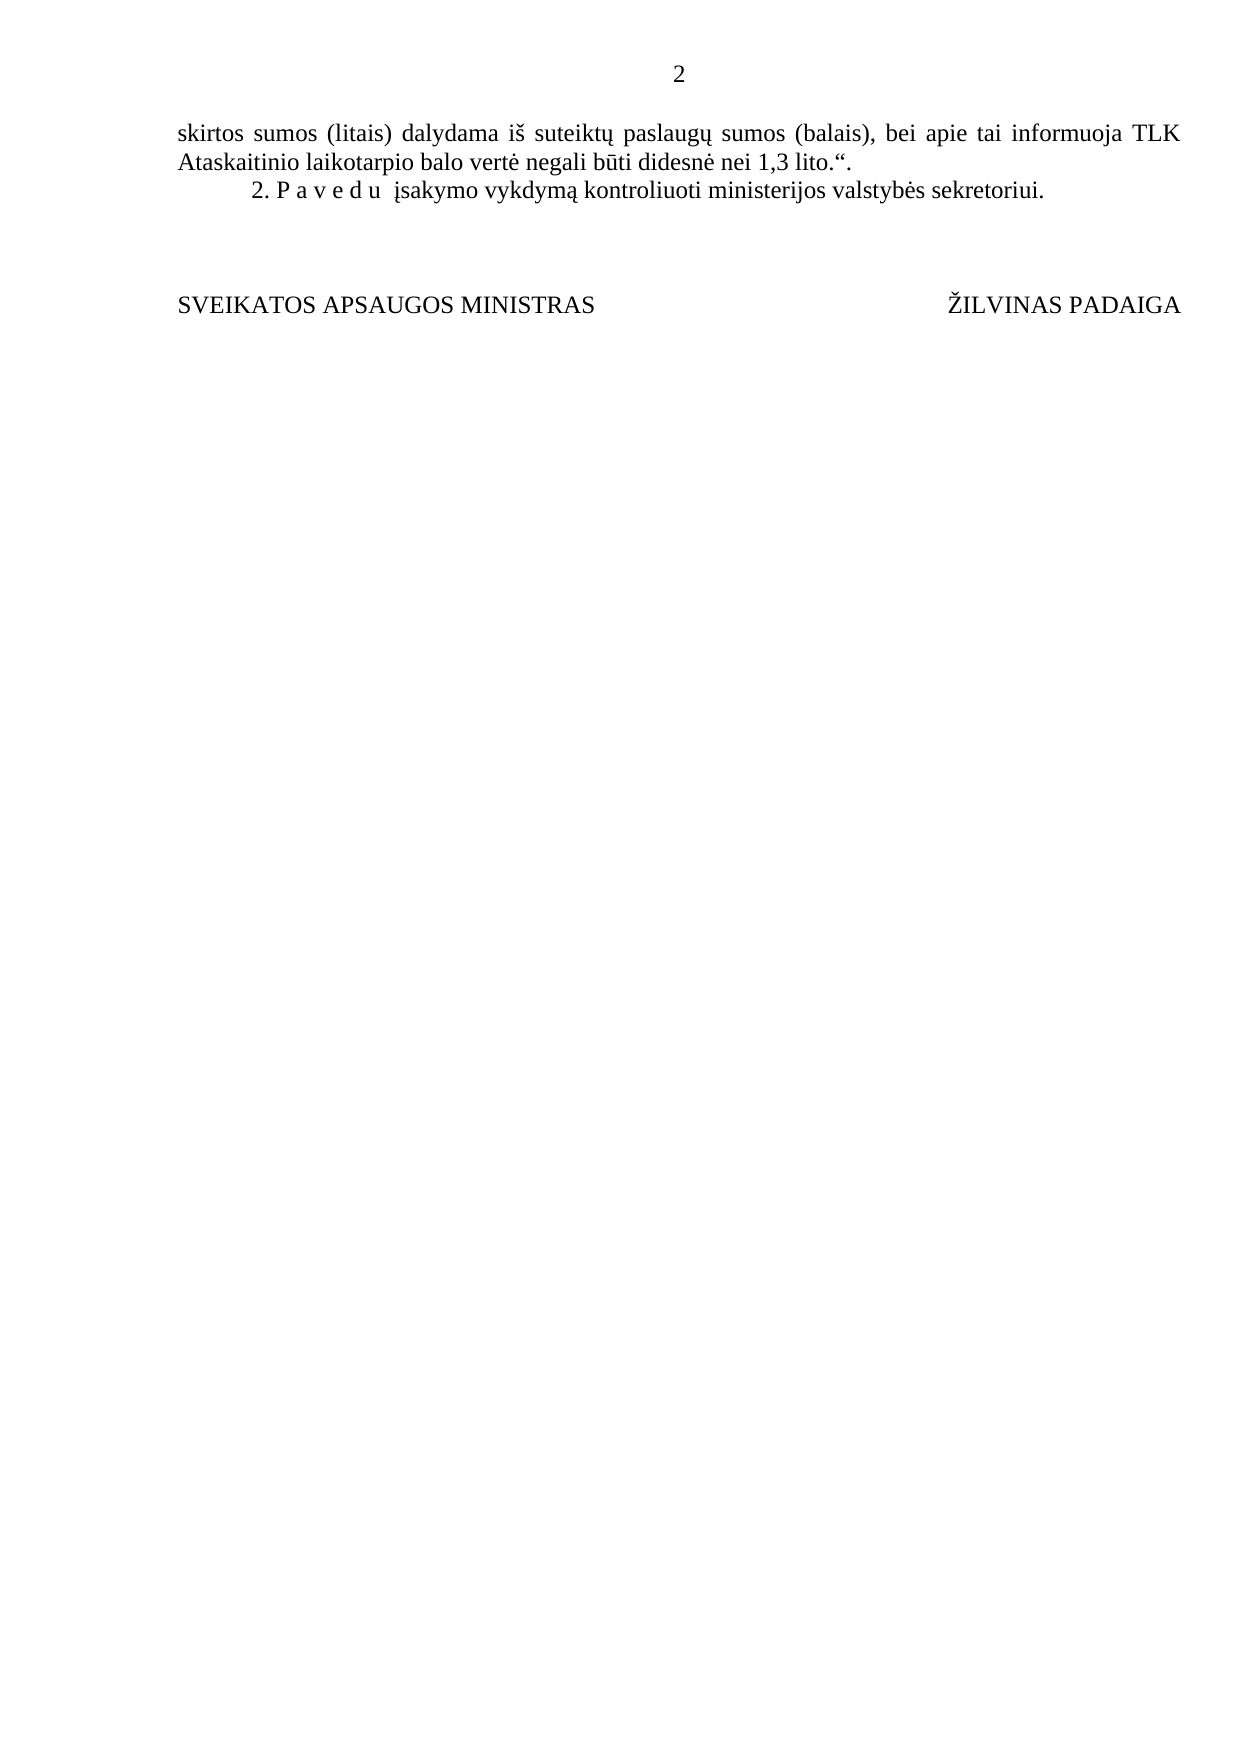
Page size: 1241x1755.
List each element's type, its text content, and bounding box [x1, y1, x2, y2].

text SVEIKATOS APSAUGOS MINISTRAS ŽILVINAS PADAIGA [177, 291, 1181, 319]
text 2. Pavedu įsakymo vykdymą kontroliuoti ministerijos valstybės sekretoriui. [177, 176, 1181, 204]
text skirtos sumos (litais) dalydama iš suteiktų paslaugų sumos (balais), bei apie tai informuoja TLK Ataskaitinio laikotarpio balo vertė negali būti didesnė nei 1,3 lito.“. [177, 118, 1181, 176]
